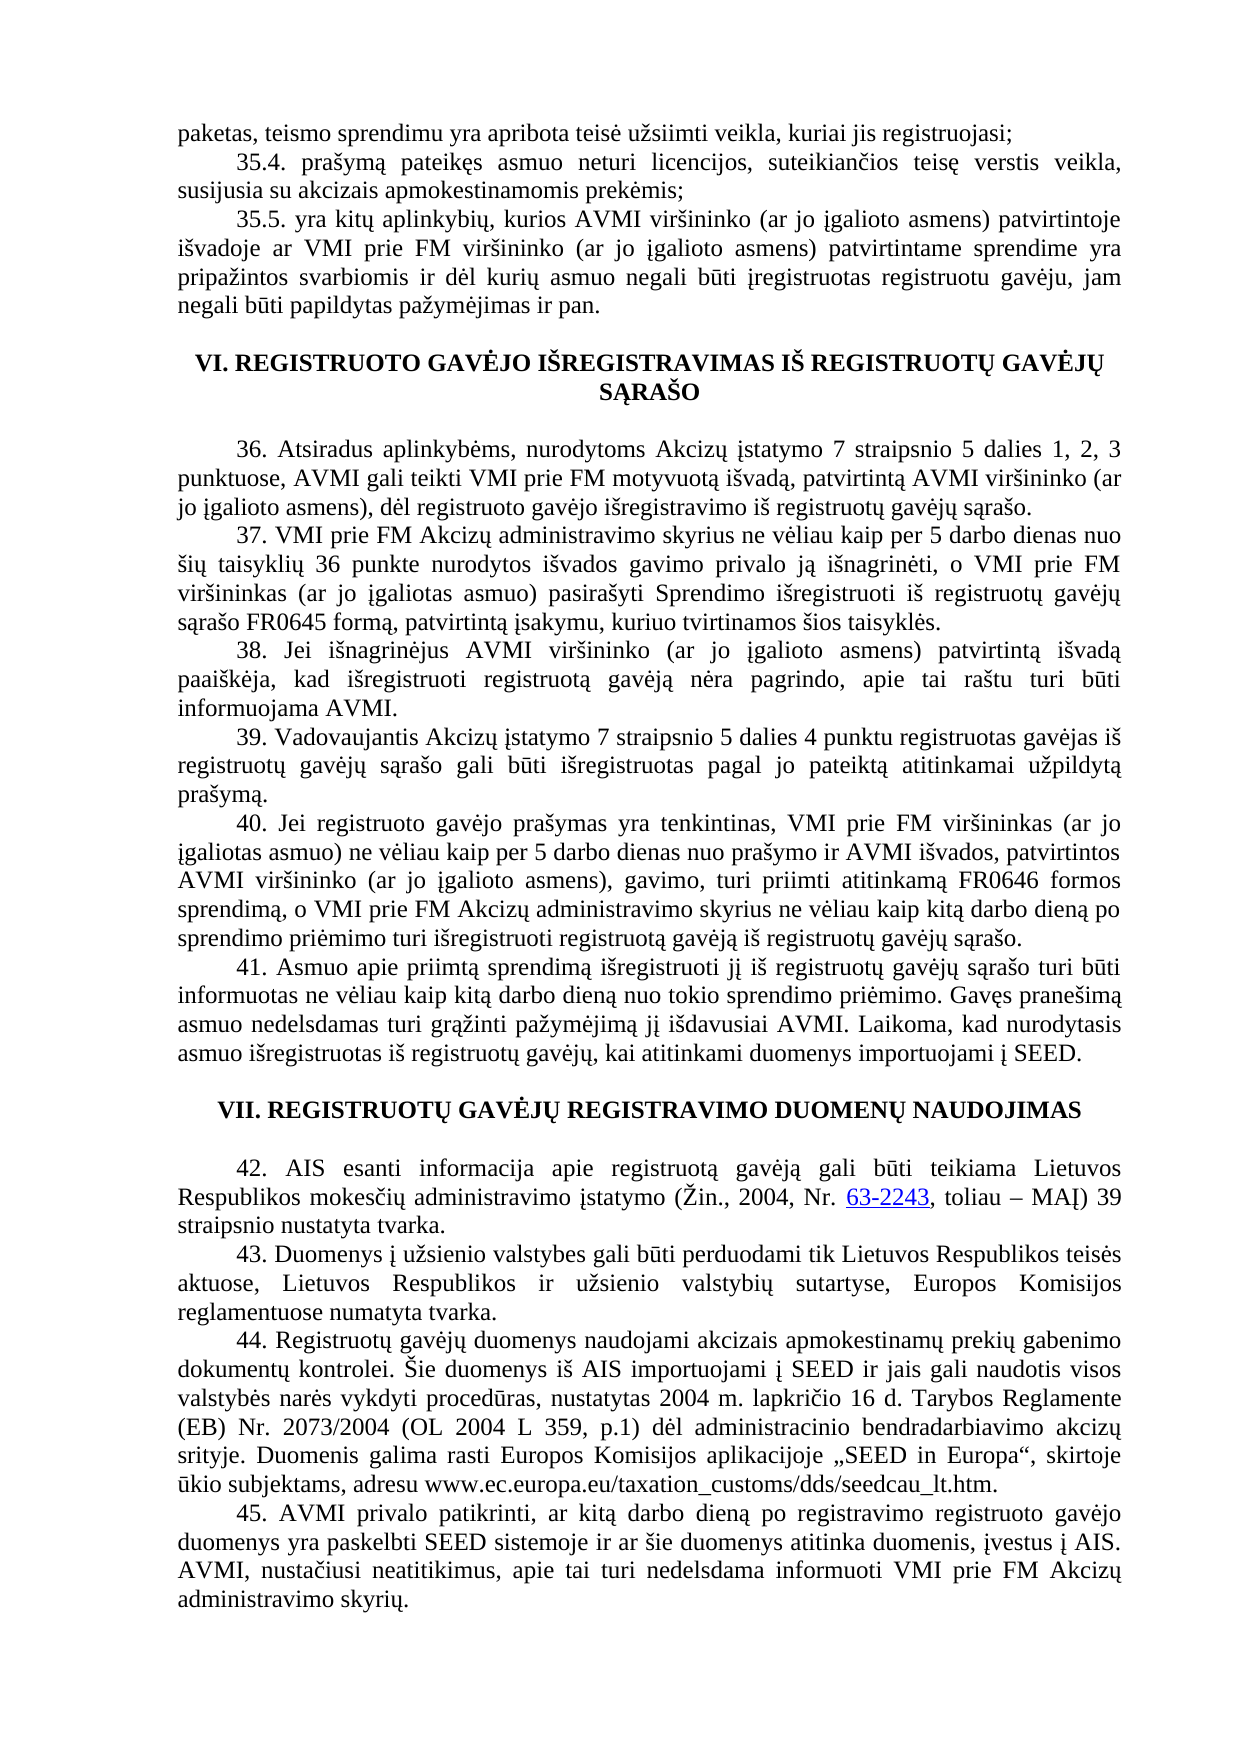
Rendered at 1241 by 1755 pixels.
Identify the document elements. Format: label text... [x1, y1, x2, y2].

text 36. Atsiradus aplinkybėms, nurodytoms Akcizų įstatymo 7 straipsnio 5 dalies 1, 2, 3 punktuose, AVMI gali teikti VMI prie FM motyvuotą išvadą, patvirtintą AVMI viršininko (ar jo įgalioto asmens), dėl registruoto gavėjo išregistravimo iš registruotų gavėjų sąrašo. [177, 434, 1122, 521]
text 40. Jei registruoto gavėjo prašymas yra tenkintinas, VMI prie FM viršininkas (ar jo įgaliotas asmuo) ne vėliau kaip per 5 darbo dienas nuo prašymo ir AVMI išvados, patvirtintos AVMI viršininko (ar jo įgalioto asmens), gavimo, turi priimti atitinkamą FR0646 formos sprendimą, o VMI prie FM Akcizų administravimo skyrius ne vėliau kaip kitą darbo dieną po sprendimo priėmimo turi išregistruoti registruotą gavėją iš registruotų gavėjų sąrašo. [177, 808, 1122, 952]
text 39. Vadovaujantis Akcizų įstatymo 7 straipsnio 5 dalies 4 punktu registruotas gavėjas iš registruotų gavėjų sąrašo gali būti išregistruotas pagal jo pateiktą atitinkamai užpildytą prašymą. [177, 722, 1122, 808]
text 42. AIS esanti informacija apie registruotą gavėją gali būti teikiama Lietuvos Respublikos mokesčių administravimo įstatymo (Žin., 2004, Nr. 63-2243, toliau – MAĮ) 39 straipsnio nustatyta tvarka. [177, 1153, 1122, 1239]
text 44. Registruotų gavėjų duomenys naudojami akcizais apmokestinamų prekių gabenimo dokumentų kontrolei. Šie duomenys iš AIS importuojami į SEED ir jais gali naudotis visos valstybės narės vykdyti procedūras, nustatytas 2004 m. lapkričio 16 d. Tarybos Reglamente (EB) Nr. 2073/2004 (OL 2004 L 359, p.1) dėl administracinio bendradarbiavimo akcizų srityje. Duomenis galima rasti Europos Komisijos aplikacijoje „SEED in Europa“, skirtoje ūkio subjektams, adresu www.ec.europa.eu/taxation_customs/dds/seedcau_lt.htm. [177, 1326, 1122, 1498]
text 37. VMI prie FM Akcizų administravimo skyrius ne vėliau kaip per 5 darbo dienas nuo šių taisyklių 36 punkte nurodytos išvados gavimo privalo ją išnagrinėti, o VMI prie FM viršininkas (ar jo įgaliotas asmuo) pasirašyti Sprendimo išregistruoti iš registruotų gavėjų sąrašo FR0645 formą, patvirtintą įsakymu, kuriuo tvirtinamos šios taisyklės. [177, 521, 1122, 636]
text VI. REGISTRUOTO GAVĖJO IŠREGISTRAVIMAS IŠ REGISTRUOTŲ GAVĖJŲ SĄRAŠO [177, 348, 1122, 406]
text 41. Asmuo apie priimtą sprendimą išregistruoti jį iš registruotų gavėjų sąrašo turi būti informuotas ne vėliau kaip kitą darbo dieną nuo tokio sprendimo priėmimo. Gavęs pranešimą asmuo nedelsdamas turi grąžinti pažymėjimą jį išdavusiai AVMI. Laikoma, kad nurodytasis asmuo išregistruotas iš registruotų gavėjų, kai atitinkami duomenys importuojami į SEED. [177, 952, 1122, 1067]
text 45. AVMI privalo patikrinti, ar kitą darbo dieną po registravimo registruoto gavėjo duomenys yra paskelbti SEED sistemoje ir ar šie duomenys atitinka duomenis, įvestus į AIS. AVMI, nustačiusi neatitikimus, apie tai turi nedelsdama informuoti VMI prie FM Akcizų administravimo skyrių. [177, 1498, 1122, 1613]
text 35.4. prašymą pateikęs asmuo neturi licencijos, suteikiančios teisę verstis veikla, susijusia su akcizais apmokestinamomis prekėmis; [177, 147, 1122, 204]
text VII. REGISTRUOTŲ GAVĖJŲ REGISTRAVIMO DUOMENŲ NAUDOJIMAS [177, 1096, 1122, 1124]
text paketas, teismo sprendimu yra apribota teisė užsiimti veikla, kuriai jis registruojasi; [177, 118, 1122, 147]
text 38. Jei išnagrinėjus AVMI viršininko (ar jo įgalioto asmens) patvirtintą išvadą paaiškėja, kad išregistruoti registruotą gavėją nėra pagrindo, apie tai raštu turi būti informuojama AVMI. [177, 636, 1122, 722]
text 35.5. yra kitų aplinkybių, kurios AVMI viršininko (ar jo įgalioto asmens) patvirtintoje išvadoje ar VMI prie FM viršininko (ar jo įgalioto asmens) patvirtintame sprendime yra pripažintos svarbiomis ir dėl kurių asmuo negali būti įregistruotas registruotu gavėju, jam negali būti papildytas pažymėjimas ir pan. [177, 204, 1122, 319]
text 43. Duomenys į užsienio valstybes gali būti perduodami tik Lietuvos Respublikos teisės aktuose, Lietuvos Respublikos ir užsienio valstybių sutartyse, Europos Komisijos reglamentuose numatyta tvarka. [177, 1239, 1122, 1326]
